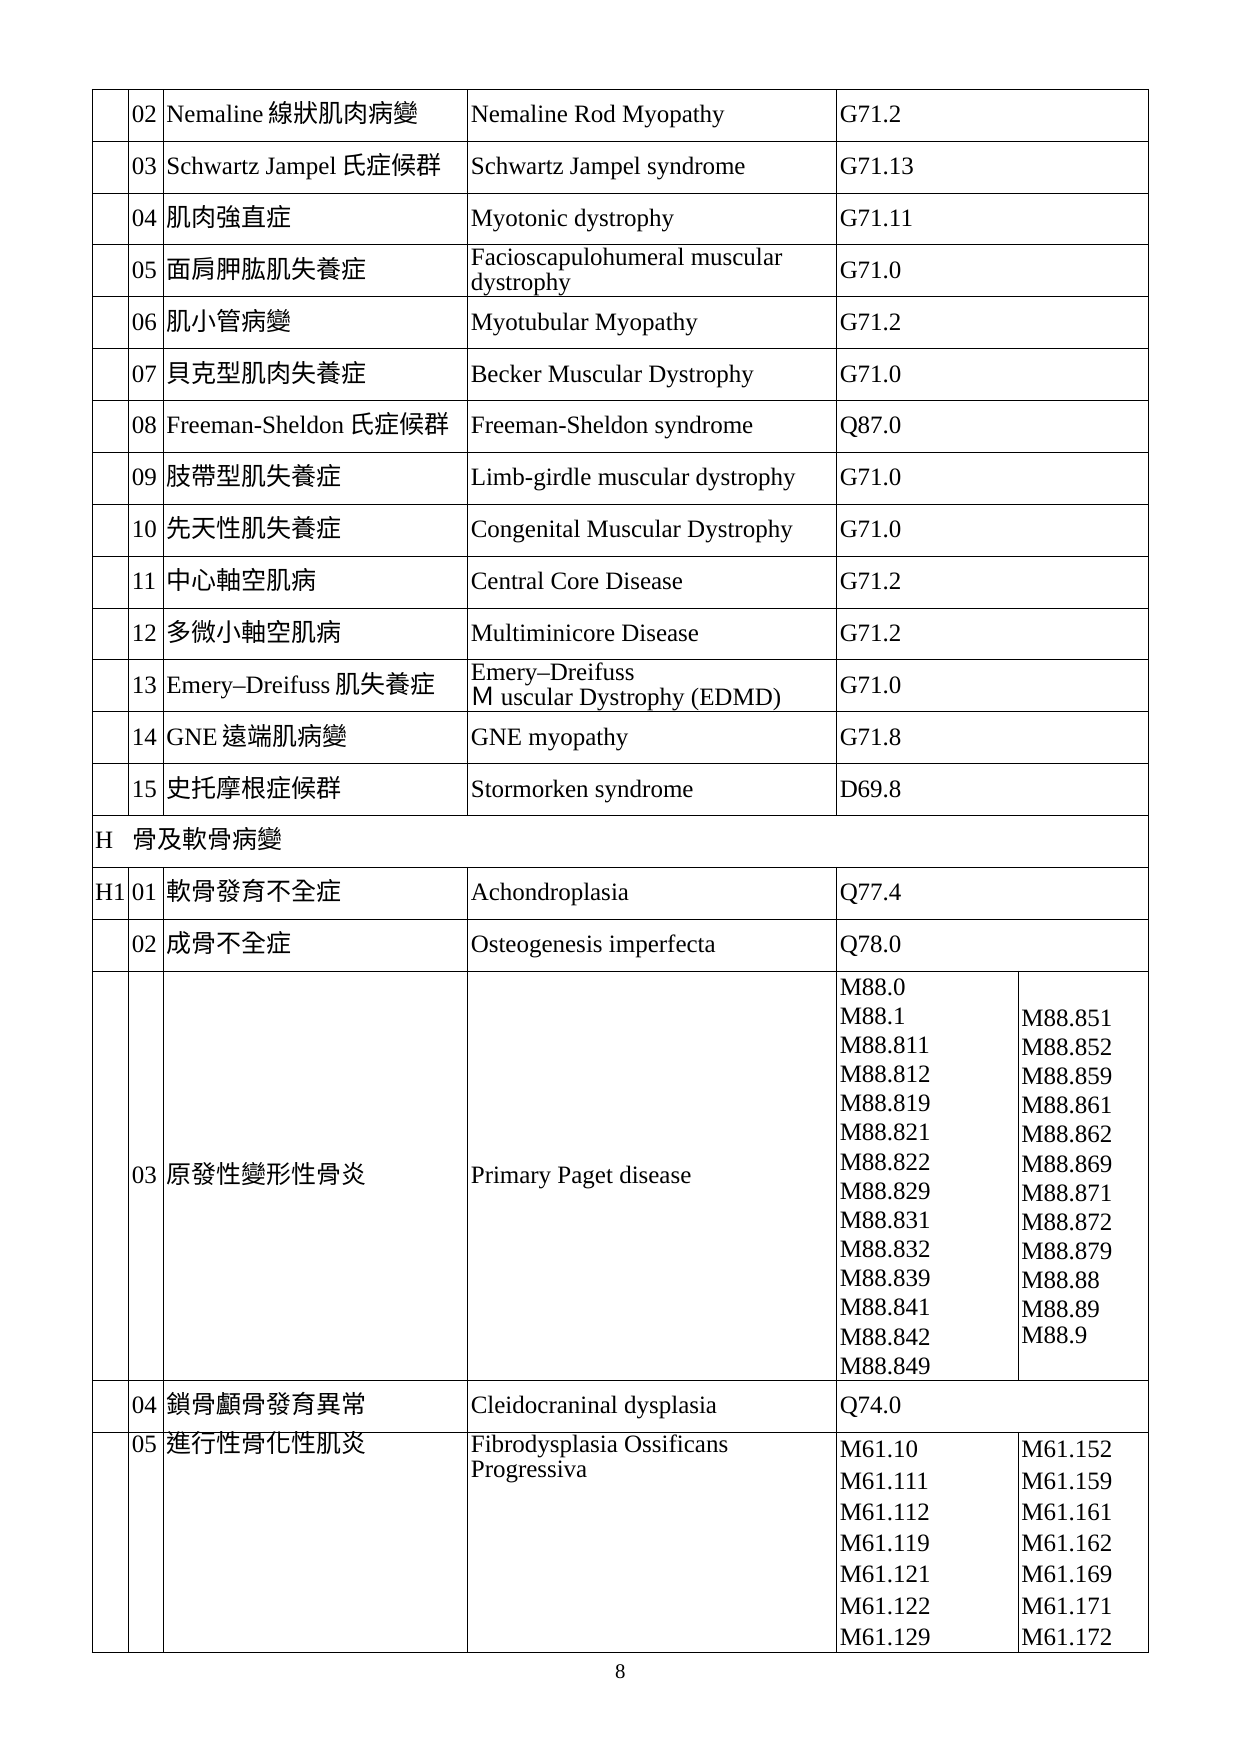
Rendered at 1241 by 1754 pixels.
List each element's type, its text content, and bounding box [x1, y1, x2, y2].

table_cell [93, 972, 128, 1380]
table_cell 02 [129, 920, 163, 971]
table_cell H1 [93, 868, 128, 919]
table_cell 13 [129, 660, 163, 711]
table_cell 05 [129, 245, 163, 296]
table_cell Freeman-Sheldon氏症候群 [164, 401, 467, 452]
table_cell [93, 349, 128, 400]
table_cell [93, 764, 128, 815]
table_cell 08 [129, 401, 163, 452]
table_cell [93, 142, 128, 192]
table_cell 史托摩根症候群 [164, 764, 467, 815]
table_cell Freeman-Sheldon syndrome [468, 401, 836, 452]
table_cell G71.0 [837, 505, 1148, 556]
table_cell G71.2 [837, 297, 1148, 348]
table_cell Q87.0 [837, 401, 1148, 452]
table_cell 鎖骨顱骨發育異常 [164, 1381, 467, 1432]
table_cell [93, 557, 128, 607]
table_cell Nemaline Rod Myopathy [468, 90, 836, 141]
table_cell Becker Muscular Dystrophy [468, 349, 836, 400]
table_cell 03 [129, 142, 163, 192]
table_cell G71.2 [837, 557, 1148, 607]
table_cell Osteogenesis imperfecta [468, 920, 836, 971]
table_cell 11 [129, 557, 163, 607]
table_cell [93, 660, 128, 711]
table_cell Stormorken syndrome [468, 764, 836, 815]
table_cell D69.8 [837, 764, 1148, 815]
table_cell Emery–Dreifuss Ｍuscular Dystrophy (EDMD) [468, 660, 836, 711]
table_cell H 骨及軟骨病變 [93, 816, 1148, 867]
table_cell [93, 401, 128, 452]
table_cell G71.0 [837, 660, 1148, 711]
table_cell 02 [129, 90, 163, 141]
table_cell 14 [129, 712, 163, 763]
table_cell Nemaline線狀肌肉病變 [164, 90, 467, 141]
table_cell Schwartz Jampel syndrome [468, 142, 836, 192]
table_cell 07 [129, 349, 163, 400]
table_cell Q77.4 [837, 868, 1148, 919]
table_cell M88.851 M88.852 M88.859 M88.861 M88.862 M88.869 M88.871 M88.872 M88.879 M88.88 M88.89 M88.9 [1019, 972, 1148, 1380]
table_cell Achondroplasia [468, 868, 836, 919]
table_cell [93, 1433, 128, 1652]
table_cell GNE遠端肌病變 [164, 712, 467, 763]
table_cell Cleidocraninal dysplasia [468, 1381, 836, 1432]
table_cell [93, 90, 128, 141]
table_cell G71.8 [837, 712, 1148, 763]
table_cell G71.11 [837, 194, 1148, 244]
table_cell M88.0 M88.1 M88.811 M88.812 M88.819 M88.821 M88.822 M88.829 M88.831 M88.832 M88.839 M88.841 M88.842 M88.849 [837, 972, 1018, 1380]
table_cell 肌小管病變 [164, 297, 467, 348]
table_cell [93, 712, 128, 763]
table_cell G71.13 [837, 142, 1148, 192]
table_cell [93, 453, 128, 504]
table_cell GNE myopathy [468, 712, 836, 763]
table_cell Congenital Muscular Dystrophy [468, 505, 836, 556]
table_cell 進行性骨化性肌炎 [164, 1433, 467, 1652]
table_cell 成骨不全症 [164, 920, 467, 971]
table_cell Multiminicore Disease [468, 609, 836, 659]
table_cell 先天性肌失養症 [164, 505, 467, 556]
table_cell G71.0 [837, 453, 1148, 504]
table_cell [93, 297, 128, 348]
table_cell Emery–Dreifuss肌失養症 [164, 660, 467, 711]
table_cell 05 [129, 1433, 163, 1652]
table_cell 09 [129, 453, 163, 504]
table_cell Limb-girdle muscular dystrophy [468, 453, 836, 504]
table_cell Fibrodysplasia Ossificans Progressiva [468, 1433, 836, 1652]
table_cell 軟骨發育不全症 [164, 868, 467, 919]
table_cell [93, 1381, 128, 1432]
table_cell [93, 245, 128, 296]
table_cell 原發性變形性骨炎 [164, 972, 467, 1380]
table_cell [93, 505, 128, 556]
table_cell 肌肉強直症 [164, 194, 467, 244]
table_cell G71.0 [837, 349, 1148, 400]
table_cell Schwartz Jampel氏症候群 [164, 142, 467, 192]
table_cell Central Core Disease [468, 557, 836, 607]
table_cell Q74.0 [837, 1381, 1148, 1432]
table_cell 04 [129, 1381, 163, 1432]
table_cell M61.10 M61.111 M61.112 M61.119 M61.121 M61.122 M61.129 [837, 1433, 1018, 1652]
table_cell Myotonic dystrophy [468, 194, 836, 244]
table_cell G71.0 [837, 245, 1148, 296]
table_cell [93, 609, 128, 659]
table_cell Facioscapulohumeral muscular dystrophy [468, 245, 836, 296]
table_cell Primary Paget disease [468, 972, 836, 1380]
table_cell 15 [129, 764, 163, 815]
table_cell G71.2 [837, 90, 1148, 141]
table_cell Myotubular Myopathy [468, 297, 836, 348]
table_cell 面肩胛肱肌失養症 [164, 245, 467, 296]
table_cell 肢帶型肌失養症 [164, 453, 467, 504]
table_cell M61.152 M61.159 M61.161 M61.162 M61.169 M61.171 M61.172 [1019, 1433, 1148, 1652]
table_cell 06 [129, 297, 163, 348]
table_cell 12 [129, 609, 163, 659]
table_cell [93, 920, 128, 971]
table_cell 10 [129, 505, 163, 556]
table_cell Q78.0 [837, 920, 1148, 971]
table_cell 03 [129, 972, 163, 1380]
table_cell [93, 194, 128, 244]
table_cell 中心軸空肌病 [164, 557, 467, 607]
table_cell 04 [129, 194, 163, 244]
table_cell G71.2 [837, 609, 1148, 659]
table_cell 多微小軸空肌病 [164, 609, 467, 659]
table_cell 貝克型肌肉失養症 [164, 349, 467, 400]
table_cell 01 [129, 868, 163, 919]
